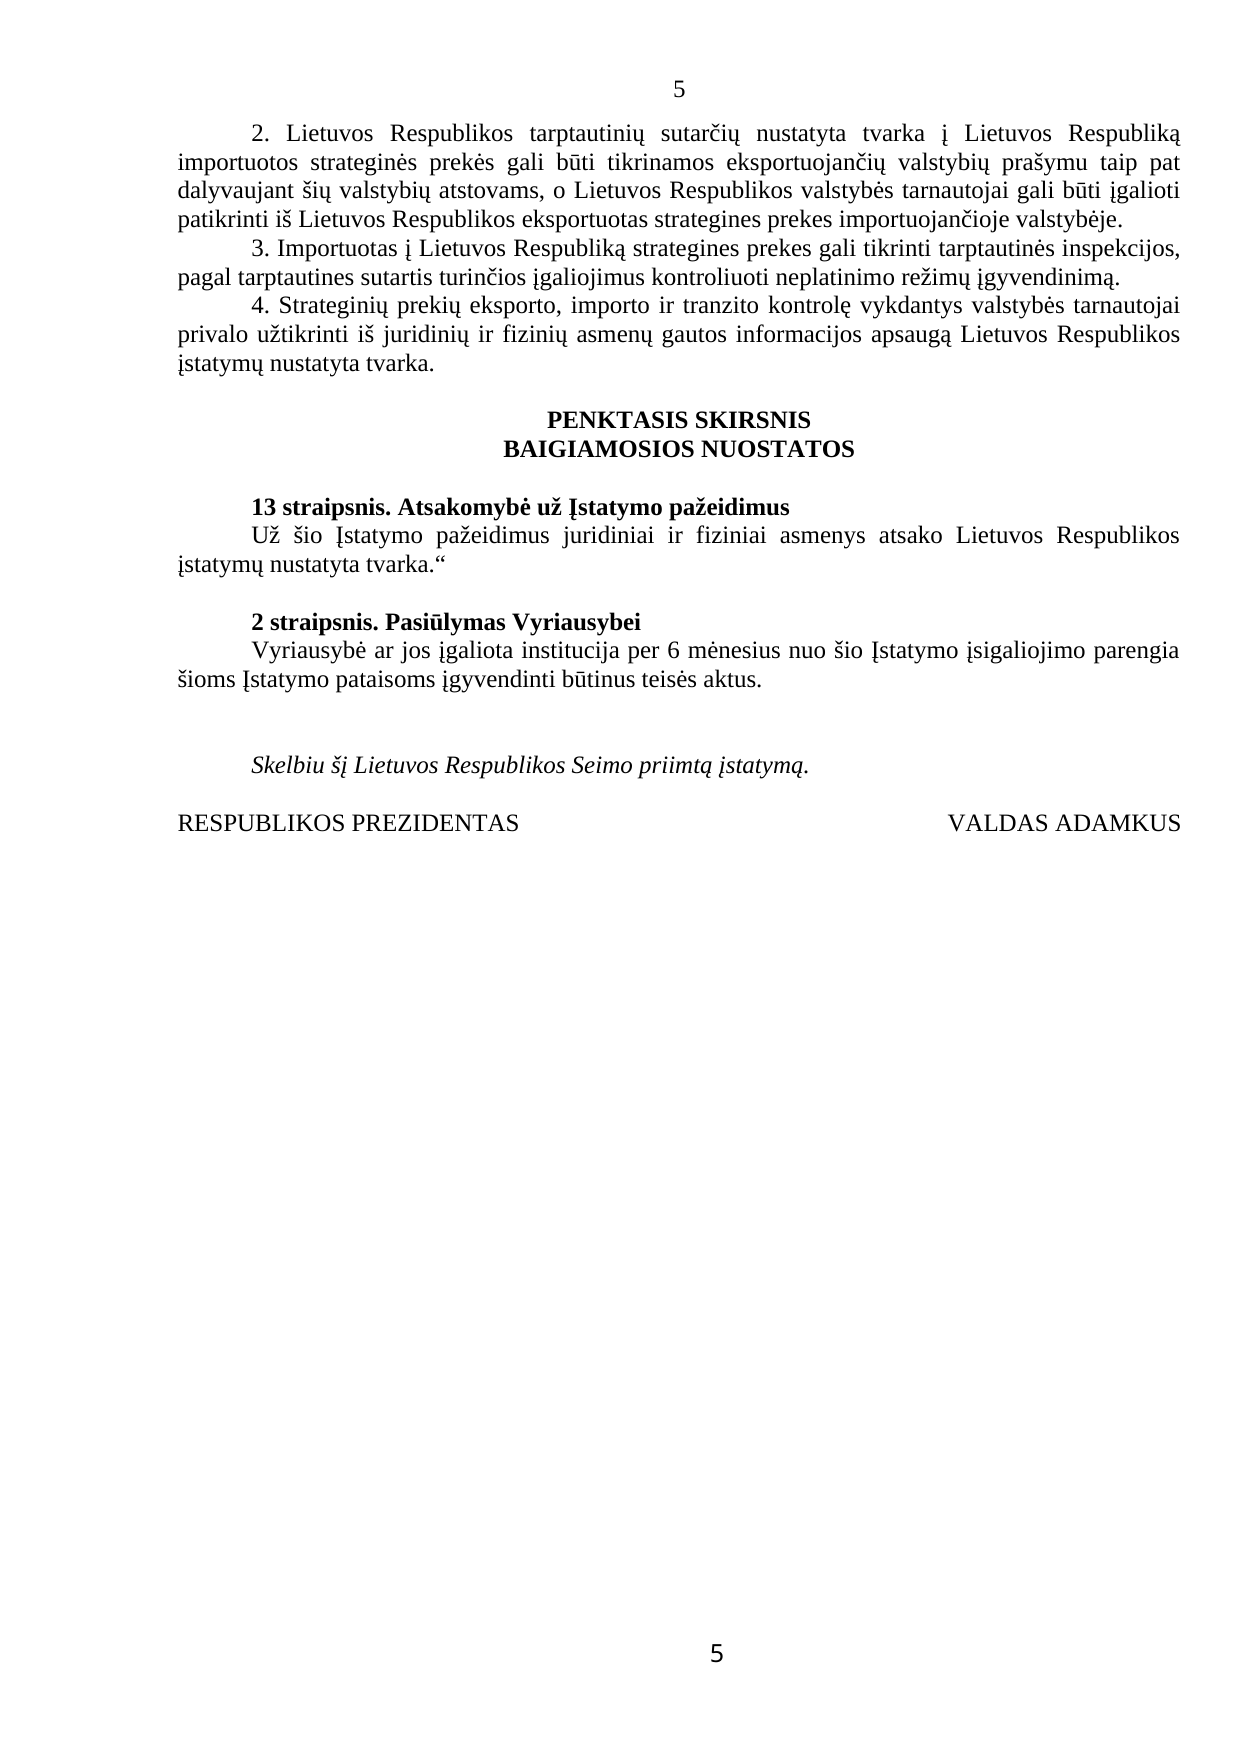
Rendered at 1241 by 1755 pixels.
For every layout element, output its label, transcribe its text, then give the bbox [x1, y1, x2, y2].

text 4. Strateginių prekių eksporto, importo ir tranzito kontrolę vykdantys valstybės tarnautojai privalo užtikrinti iš juridinių ir fizinių asmenų gautos informacijos apsaugą Lietuvos Respublikos įstatymų nustatyta tvarka. [177, 291, 1181, 377]
text PENKTASIS SKIRSNIS [177, 406, 1181, 434]
text RESPUBLIKOS PREZIDENTAS VALDAS ADAMKUS [177, 808, 1181, 837]
text 3. Importuotas į Lietuvos Respubliką strategines prekes gali tikrinti tarptautinės inspekcijos, pagal tarptautines sutartis turinčios įgaliojimus kontroliuoti neplatinimo režimų įgyvendinimą. [177, 233, 1181, 291]
text Už šio Įstatymo pažeidimus juridiniai ir fiziniai asmenys atsako Lietuvos Respublikos įstatymų nustatyta tvarka.“ [177, 521, 1181, 578]
text 13 straipsnis. Atsakomybė už Įstatymo pažeidimus [177, 492, 1181, 521]
text Vyriausybė ar jos įgaliota institucija per 6 mėnesius nuo šio Įstatymo įsigaliojimo parengia šioms Įstatymo pataisoms įgyvendinti būtinus teisės aktus. [177, 636, 1181, 693]
text Skelbiu šį Lietuvos Respublikos Seimo priimtą įstatymą. [177, 751, 1181, 779]
text 2 straipsnis. Pasiūlymas Vyriausybei [177, 607, 1181, 636]
text BAIGIAMOSIOS NUOSTATOS [177, 434, 1181, 463]
text 2. Lietuvos Respublikos tarptautinių sutarčių nustatyta tvarka į Lietuvos Respubliką importuotos strateginės prekės gali būti tikrinamos eksportuojančių valstybių prašymu taip pat dalyvaujant šių valstybių atstovams, o Lietuvos Respublikos valstybės tarnautojai gali būti įgalioti patikrinti iš Lietuvos Respublikos eksportuotas strategines prekes importuojančioje valstybėje. [177, 118, 1181, 233]
